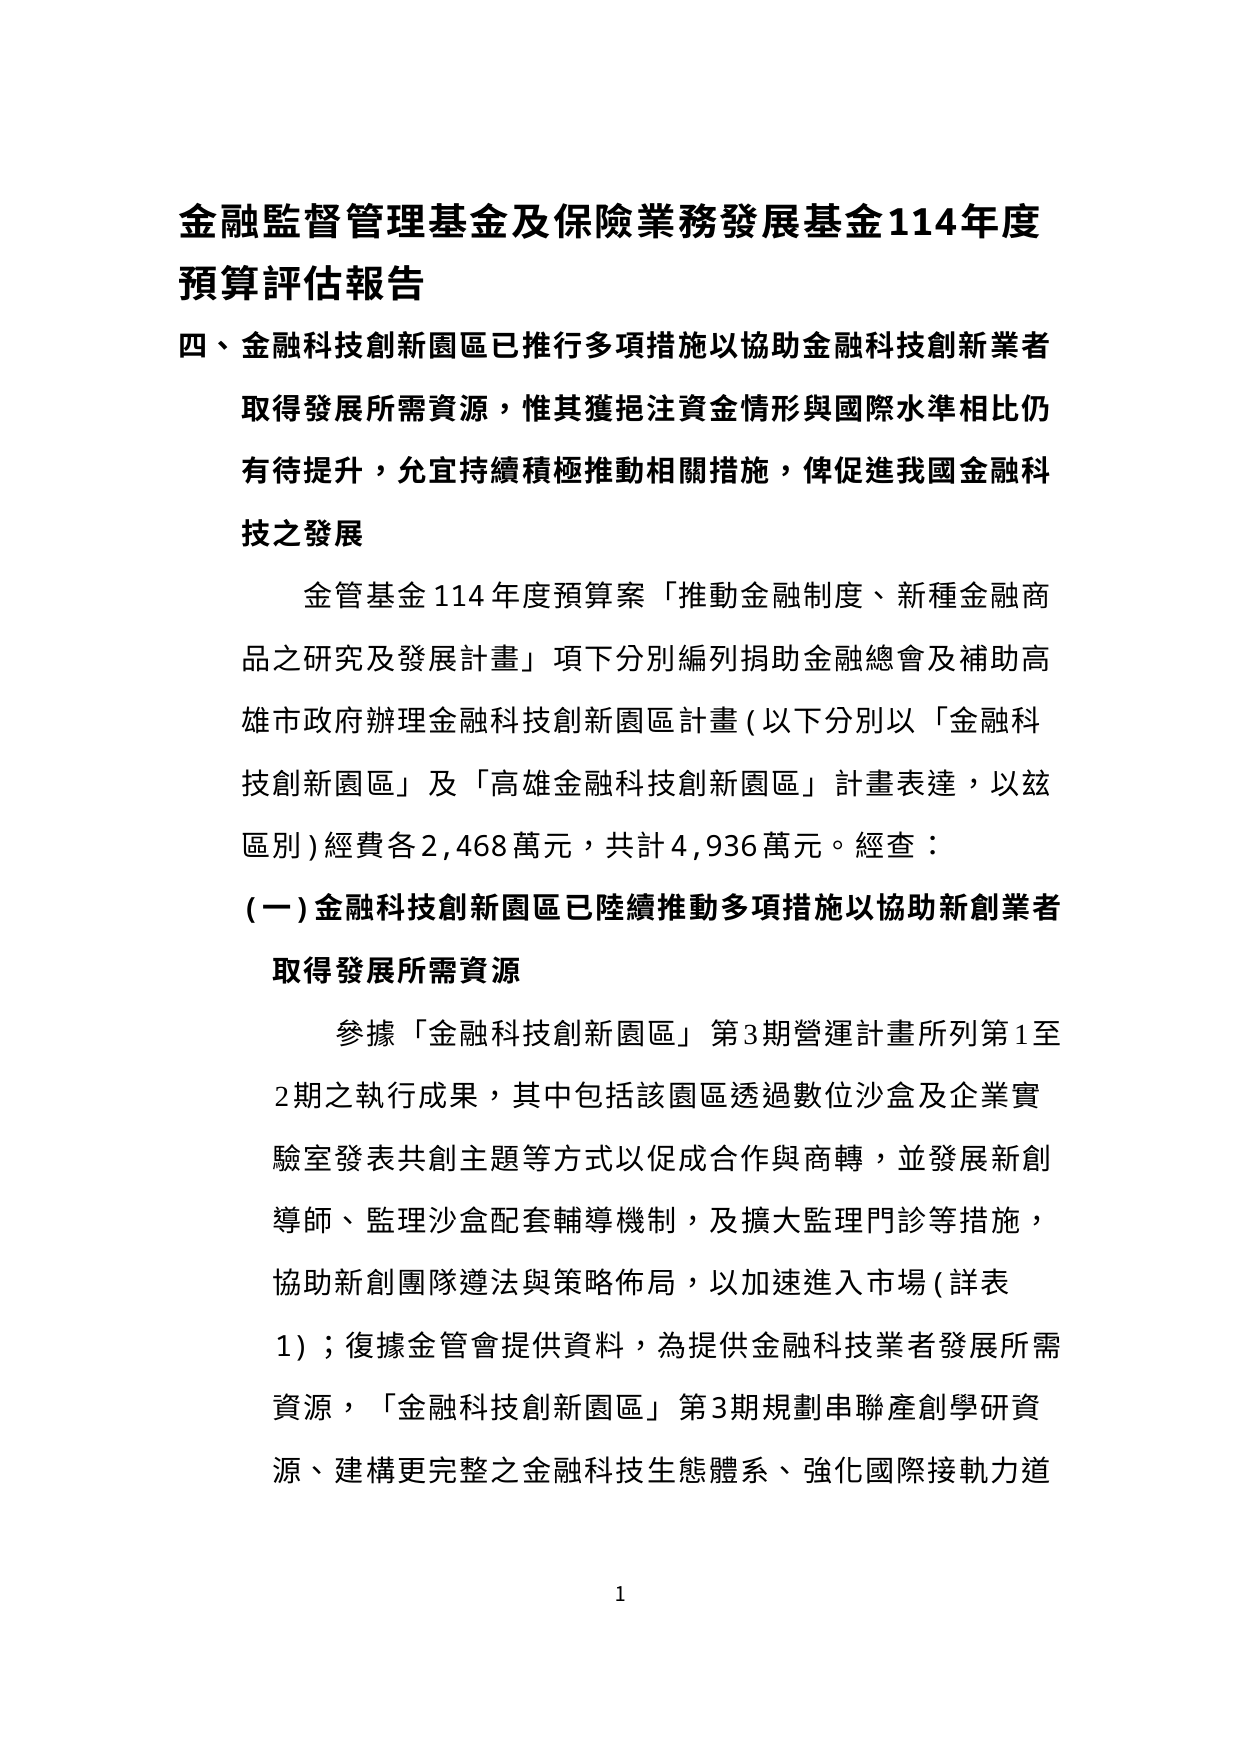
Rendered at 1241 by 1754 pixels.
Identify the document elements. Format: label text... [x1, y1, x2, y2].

text 金融監督管理基金及保險業務發展基金114年度預算評估報告 [177, 177, 1063, 302]
text 金管基金114年度預算案「推動金融制度、新種金融商品之研究及發展計畫」項下分別編列捐助金融總會及補助高雄市政府辦理金融科技創新園區計畫(以下分別以「金融科技創新園區」及「高雄金融科技創新園區」計畫表達，以玆區別)經費各2,468萬元，共計4,936萬元。經查： [236, 552, 1063, 865]
text 參據「金融科技創新園區」第3期營運計畫所列第1至2期之執行成果，其中包括該園區透過數位沙盒及企業實驗室發表共創主題等方式以促成合作與商轉，並發展新創導師、監理沙盒配套輔導機制，及擴大監理門診等措施，協助新創團隊遵法與策略佈局，以加速進入市場(詳表1)；復據金管會提供資料，為提供金融科技業者發展所需資源，「金融科技創新園區」第3期規劃串聯產創學研資源、建構更完整之金融科技生態體系、強化國際接軌力道 [266, 990, 1063, 1490]
text (一)金融科技創新園區已陸續推動多項措施以協助新創業者取得發展所需資源 [236, 865, 1063, 990]
text 四、金融科技創新園區已推行多項措施以協助金融科技創新業者取得發展所需資源，惟其獲挹注資金情形與國際水準相比仍有待提升，允宜持續積極推動相關措施，俾促進我國金融科技之發展 [177, 302, 1063, 552]
